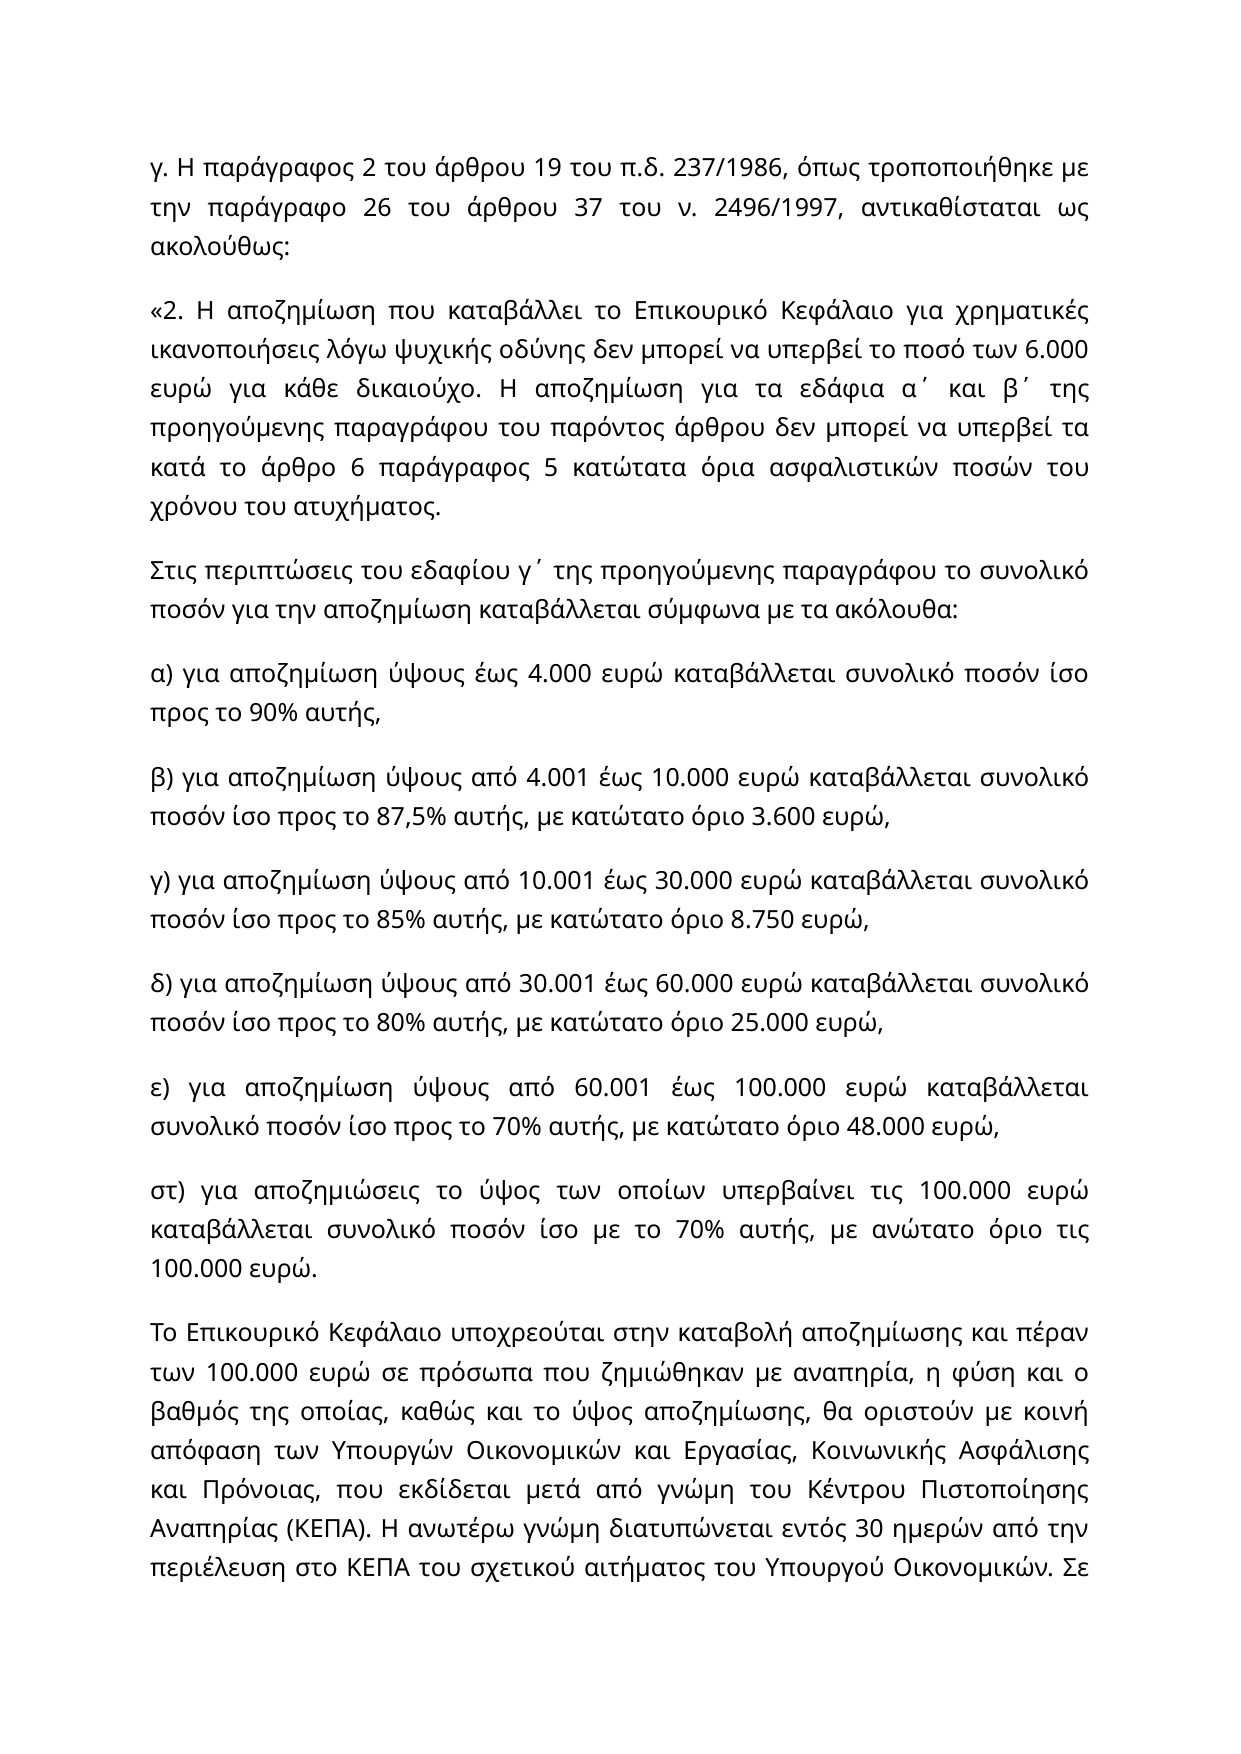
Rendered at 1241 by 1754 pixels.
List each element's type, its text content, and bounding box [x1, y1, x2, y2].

text γ) για αποζημίωση ύψους από 10.001 έως 30.000 ευρώ καταβάλλεται συνολικό ποσόν ίσο προς το 85% αυτής, με κατώτατο όριο 8.750 ευρώ, [150, 862, 1090, 936]
text α) για αποζημίωση ύψους έως 4.000 ευρώ καταβάλλεται συνολικό ποσόν ίσο προς το 90% αυτής, [150, 656, 1090, 729]
text γ. Η παράγραφος 2 του άρθρου 19 του π.δ. 237/1986, όπως τροποποιήθηκε με την παράγραφο 26 του άρθρου 37 του ν. 2496/1997, αντικαθίσταται ως ακολούθως: [150, 150, 1090, 262]
text β) για αποζημίωση ύψους από 4.001 έως 10.000 ευρώ καταβάλλεται συνολικό ποσόν ίσο προς το 87,5% αυτής, με κατώτατο όριο 3.600 ευρώ, [150, 759, 1090, 832]
text Στις περιπτώσεις του εδαφίου γ΄ της προηγούμενης παραγράφου το συνολικό ποσόν για την αποζημίωση καταβάλλεται σύμφωνα με τα ακόλουθα: [150, 552, 1090, 626]
text στ) για αποζημιώσεις το ύψος των οποίων υπερβαίνει τις 100.000 ευρώ καταβάλλεται συνολικό ποσόν ίσο με το 70% αυτής, με ανώτατο όριο τις 100.000 ευρώ. [150, 1172, 1090, 1285]
text δ) για αποζημίωση ύψους από 30.001 έως 60.000 ευρώ καταβάλλεται συνολικό ποσόν ίσο προς το 80% αυτής, με κατώτατο όριο 25.000 ευρώ, [150, 966, 1090, 1039]
text ε) για αποζημίωση ύψους από 60.001 έως 100.000 ευρώ καταβάλλεται συνολικό ποσόν ίσο προς το 70% αυτής, με κατώτατο όριο 48.000 ευρώ, [150, 1069, 1090, 1142]
text «2. Η αποζημίωση που καταβάλλει το Επικουρικό Κεφάλαιο για χρηματικές ικανοποιήσεις λόγω ψυχικής οδύνης δεν μπορεί να υπερβεί το ποσό των 6.000 ευρώ για κάθε δικαιούχο. Η αποζημίωση για τα εδάφια α΄ και β΄ της προηγούμενης παραγράφου του παρόντος άρθρου δεν μπορεί να υπερβεί τα κατά το άρθρο 6 παράγραφος 5 κατώτατα όρια ασφαλιστικών ποσών του χρόνου του ατυχήματος. [150, 292, 1090, 522]
text Το Επικουρικό Κεφάλαιο υποχρεούται στην καταβολή αποζημίωσης και πέραν των 100.000 ευρώ σε πρόσωπα που ζημιώθηκαν με αναπηρία, η φύση και ο βαθμός της οποίας, καθώς και το ύψος αποζημίωσης, θα οριστούν με κοινή απόφαση των Υπουργών Οικονομικών και Εργασίας, Κοινωνικής Ασφάλισης και Πρόνοιας, που εκδίδεται μετά από γνώμη του Κέντρου Πιστοποίησης Αναπηρίας (ΚΕΠΑ). Η ανωτέρω γνώμη διατυπώνεται εντός 30 ημερών από την περιέλευση στο ΚΕΠΑ του σχετικού αιτήματος του Υπουργού Οικονομικών. Σε [150, 1315, 1090, 1584]
